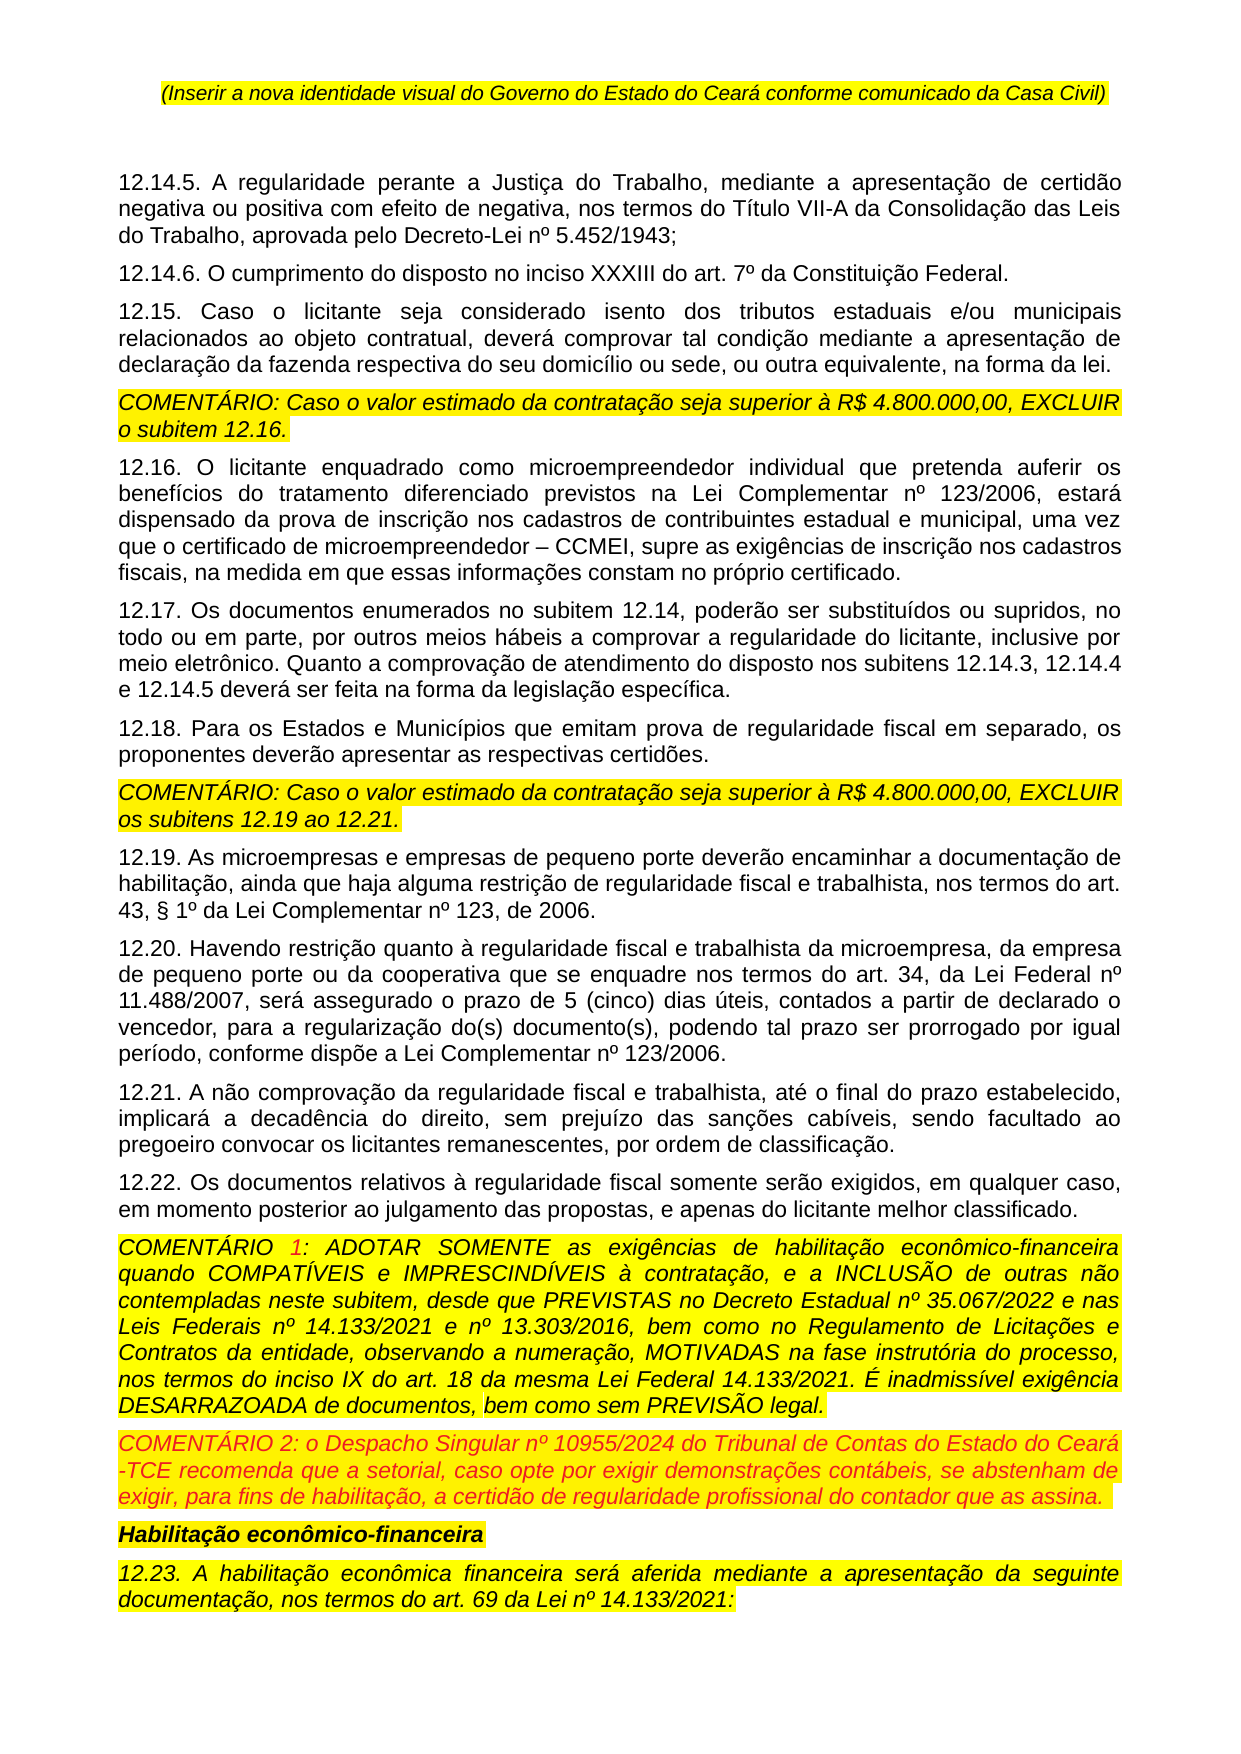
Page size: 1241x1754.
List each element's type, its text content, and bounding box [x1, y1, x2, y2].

text 12.22. Os documentos relativos à regularidade fiscal somente serão exigidos, em qualquer caso, em momento posterior ao julgamento das propostas, e apenas do licitante melhor classificado. [118, 1169, 1122, 1222]
text Habilitação econômico-financeira [118, 1521, 1122, 1548]
text COMENTÁRIO: Caso o valor estimado da contratação seja superior à R$ 4.800.000,00, EXCLUIR o subitem 12.16. [118, 389, 1122, 442]
text 12.17. Os documentos enumerados no subitem 12.14, poderão ser substituídos ou supridos, no todo ou em parte, por outros meios hábeis a comprovar a regularidade do licitante, inclusive por meio eletrônico. Quanto a comprovação de atendimento do disposto nos subitens 12.14.3, 12.14.4 e 12.14.5 deverá ser feita na forma da legislação específica. [118, 597, 1122, 703]
text 12.21. A não comprovação da regularidade fiscal e trabalhista, até o final do prazo estabelecido, implicará a decadência do direito, sem prejuízo das sanções cabíveis, sendo facultado ao pregoeiro convocar os licitantes remanescentes, por ordem de classificação. [118, 1078, 1122, 1157]
text COMENTÁRIO 1: ADOTAR SOMENTE as exigências de habilitação econômico-financeira quando COMPATÍVEIS e IMPRESCINDÍVEIS à contratação, e a INCLUSÃO de outras não contempladas neste subitem, desde que PREVISTAS no Decreto Estadual nº 35.067/2022 e nas Leis Federais nº 14.133/2021 e nº 13.303/2016, bem como no Regulamento de Licitações e Contratos da entidade, observando a numeração, MOTIVADAS na fase instrutória do processo, nos termos do inciso IX do art. 18 da mesma Lei Federal 14.133/2021. É inadmissível exigência DESARRAZOADA de documentos, bem como sem PREVISÃO legal. [118, 1234, 1122, 1418]
text 12.14.6. O cumprimento do disposto no inciso XXXIII do art. 7º da Constituição Federal. [118, 260, 1122, 286]
text 12.14.5. A regularidade perante a Justiça do Trabalho, mediante a apresentação de certidão negativa ou positiva com efeito de negativa, nos termos do Título VII-A da Consolidação das Leis do Trabalho, aprovada pelo Decreto-Lei nº 5.452/1943; [118, 169, 1122, 248]
text COMENTÁRIO 2: o Despacho Singular nº 10955/2024 do Tribunal de Contas do Estado do Ceará -TCE recomenda que a setorial, caso opte por exigir demonstrações contábeis, se abstenham de exigir, para fins de habilitação, a certidão de regularidade profissional do contador que as assina. [118, 1430, 1122, 1509]
list 12.19. As microempresas e empresas de pequeno porte deverão encaminhar a documentação de habilitação, ainda que haja alguma restrição de regularidade fiscal e trabalhista, nos termos do art. 43, § 1º da Lei Complementar nº 123, de 2006. [118, 844, 1122, 923]
text 12.15. Caso o licitante seja considerado isento dos tributos estaduais e/ou municipais relacionados ao objeto contratual, deverá comprovar tal condição mediante a apresentação de declaração da fazenda respectiva do seu domicílio ou sede, ou outra equivalente, na forma da lei. [118, 298, 1122, 377]
text 12.16. O licitante enquadrado como microempreendedor individual que pretenda auferir os benefícios do tratamento diferenciado previstos na Lei Complementar nº 123/2006, estará dispensado da prova de inscrição nos cadastros de contribuintes estadual e municipal, uma vez que o certificado de microempreendedor – CCMEI, supre as exigências de inscrição nos cadastros fiscais, na medida em que essas informações constam no próprio certificado. [118, 454, 1122, 586]
text 12.20. Havendo restrição quanto à regularidade fiscal e trabalhista da microempresa, da empresa de pequeno porte ou da cooperativa que se enquadre nos termos do art. 34, da Lei Federal nº 11.488/2007, será assegurado o prazo de 5 (cinco) dias úteis, contados a partir de declarado o vencedor, para a regularização do(s) documento(s), podendo tal prazo ser prorrogado por igual período, conforme dispõe a Lei Complementar nº 123/2006. [118, 935, 1122, 1067]
text 12.18. Para os Estados e Municípios que emitam prova de regularidade fiscal em separado, os proponentes deverão apresentar as respectivas certidões. [118, 715, 1122, 767]
text COMENTÁRIO: Caso o valor estimado da contratação seja superior à R$ 4.800.000,00, EXCLUIR os subitens 12.19 ao 12.21. [118, 779, 1122, 832]
text 12.23. A habilitação econômica financeira será aferida mediante a apresentação da seguinte documentação, nos termos do art. 69 da Lei nº 14.133/2021: [118, 1559, 1122, 1612]
